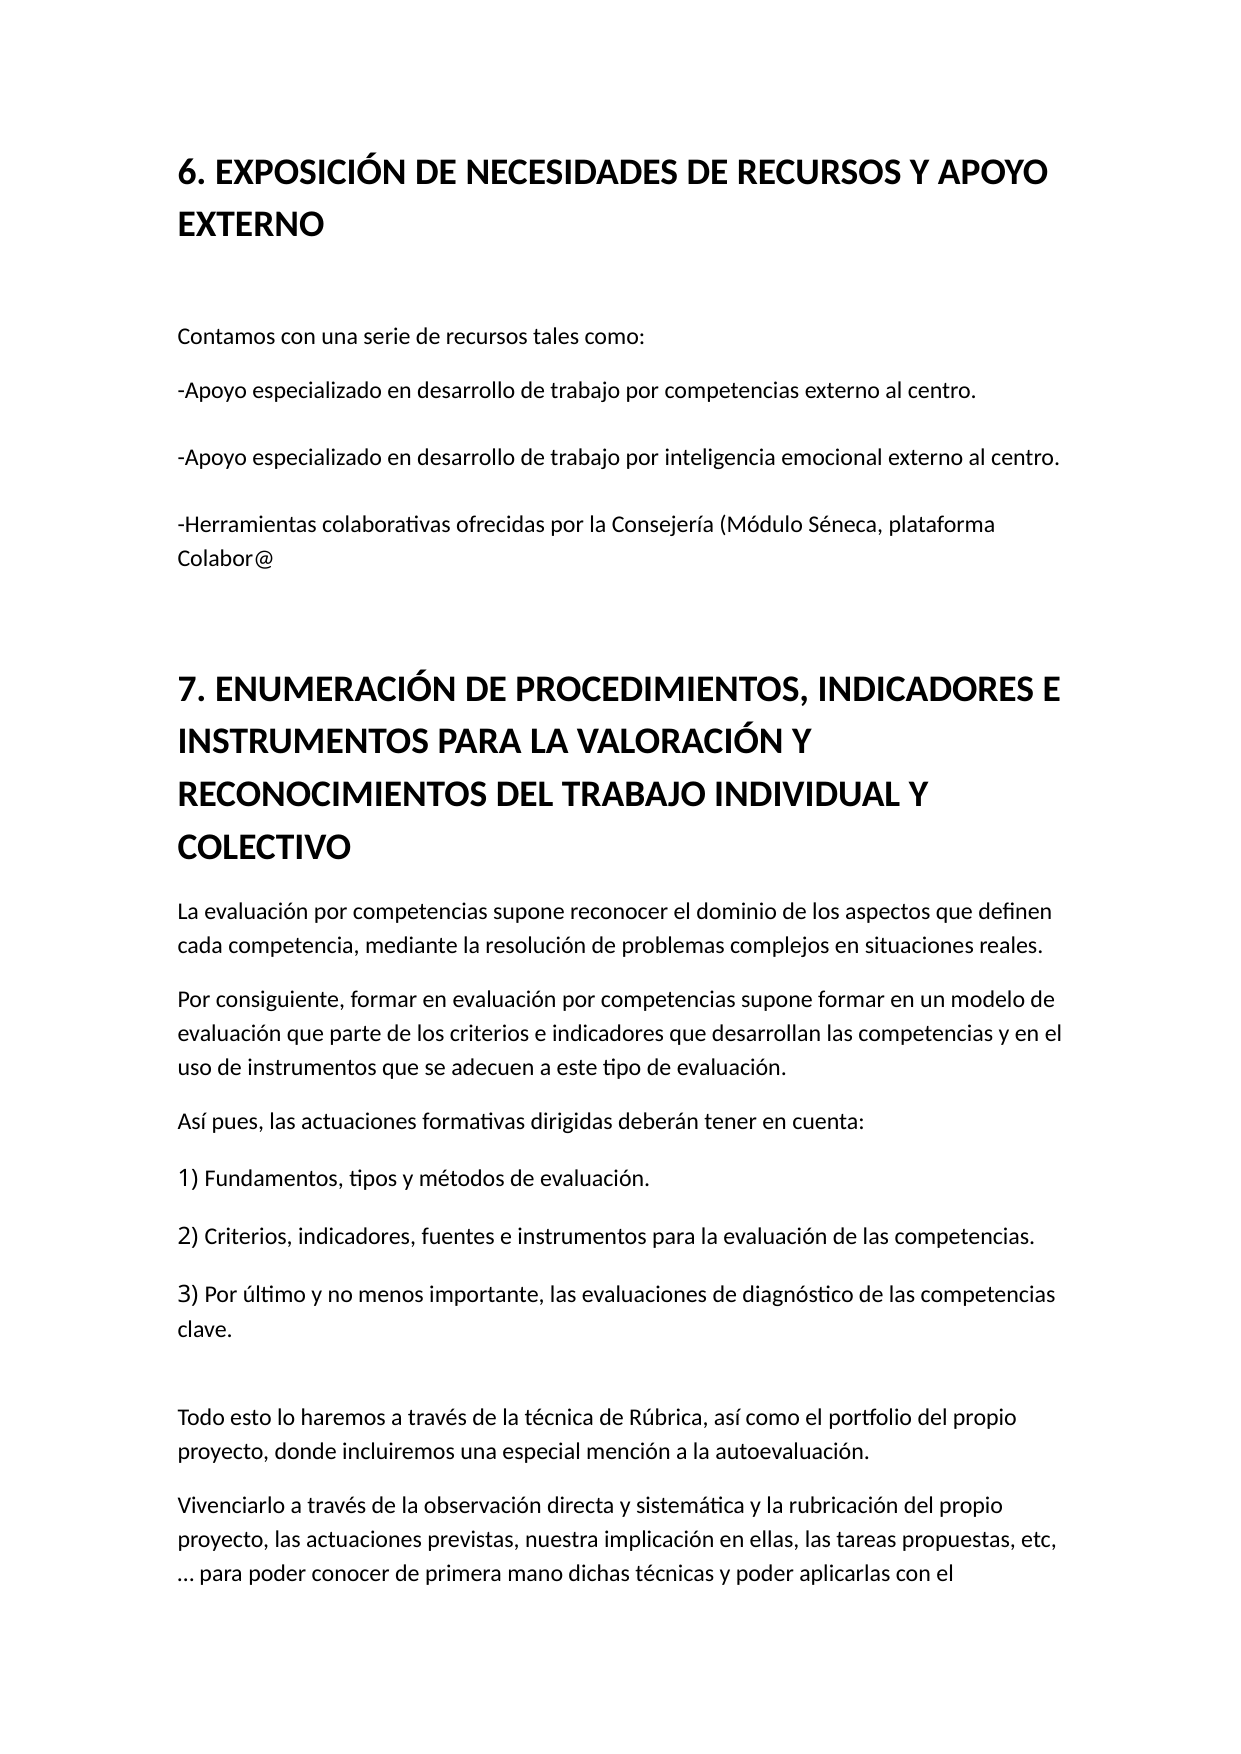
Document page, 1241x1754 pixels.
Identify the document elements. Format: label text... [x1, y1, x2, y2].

list -Apoyo especializado en desarrollo de trabajo por competencias externo al centro. [177, 376, 1063, 405]
text Contamos con una serie de recursos tales como: [177, 321, 1063, 350]
text 7. ENUMERACIÓN DE PROCEDIMIENTOS, INDICADORES E INSTRUMENTOS PARA LA VALORACIÓN Y RECONOCIMIENTOS DEL TRABAJO INDIVIDUAL Y COLECTIVO [177, 664, 1063, 868]
list -Apoyo especializado en desarrollo de trabajo por inteligencia emocional externo al centro. [177, 442, 1063, 472]
text 1) Fundamentos, tipos y métodos de evaluación. [177, 1161, 1063, 1193]
text Así pues, las actuaciones formativas dirigidas deberán tener en cuenta: [177, 1106, 1063, 1135]
text 6. EXPOSICIÓN DE NECESIDADES DE RECURSOS Y APOYO EXTERNO [177, 148, 1063, 246]
text Por consiguiente, formar en evaluación por competencias supone formar en un modelo de evaluación que parte de los criterios e indicadores que desarrollan las competencias y en el uso de instrumentos que se adecuen a este tipo de evaluación. [177, 984, 1063, 1081]
text Vivenciarlo a través de la observación directa y sistemática y la rubricación del propio proyecto, las actuaciones previstas, nuestra implicación en ellas, las tareas propuestas, etc,… para poder conocer de primera mano dichas técnicas y poder aplicarlas con el [177, 1490, 1063, 1587]
text 2) Criterios, indicadores, fuentes e instrumentos para la evaluación de las competencias. [177, 1219, 1063, 1251]
text 3) Por último y no menos importante, las evaluaciones de diagnóstico de las competencias clave. [177, 1277, 1063, 1343]
text La evaluación por competencias supone reconocer el dominio de los aspectos que definen cada competencia, mediante la resolución de problemas complejos en situaciones reales. [177, 896, 1063, 959]
text Todo esto lo haremos a través de la técnica de Rúbrica, así como el portfolio del propio proyecto, donde incluiremos una especial mención a la autoevaluación. [177, 1402, 1063, 1465]
list -Herramientas colaborativas ofrecidas por la Consejería (Módulo Séneca, plataforma Colabor@ [177, 509, 1063, 572]
